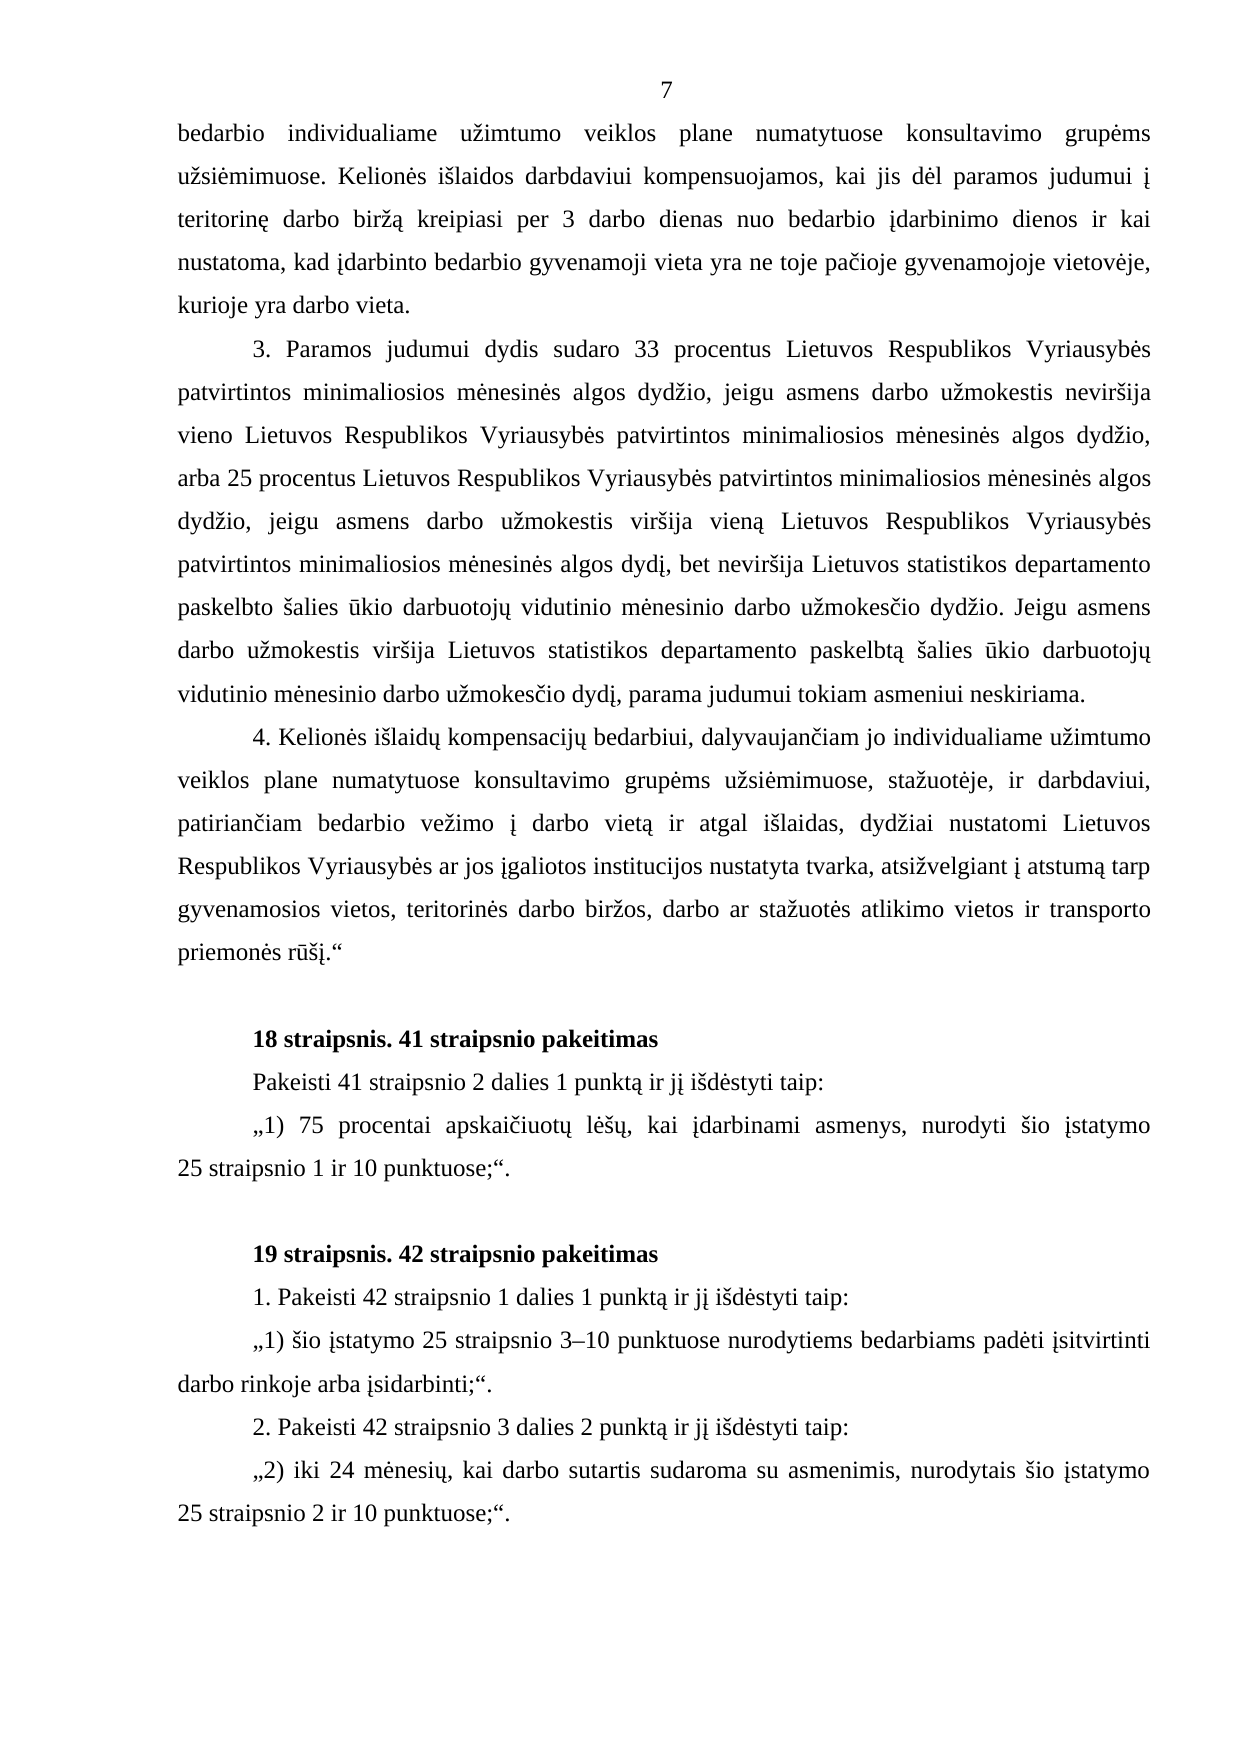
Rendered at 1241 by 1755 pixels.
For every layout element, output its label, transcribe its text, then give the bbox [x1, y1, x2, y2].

text „2) iki 24 mėnesių, kai darbo sutartis sudaroma su asmenimis, nurodytais šio įstatymo 25 straipsnio 2 ir 10 punktuose;“. [177, 1455, 1152, 1527]
text „1) 75 procentai apskaičiuotų lėšų, kai įdarbinami asmenys, nurodyti šio įstatymo 25 straipsnio 1 ir 10 punktuose;“. [177, 1110, 1152, 1182]
text 4. Kelionės išlaidų kompensacijų bedarbiui, dalyvaujančiam jo individualiame užimtumo veiklos plane numatytuose konsultavimo grupėms užsiėmimuose, stažuotėje, ir darbdaviui, patiriančiam bedarbio vežimo į darbo vietą ir atgal išlaidas, dydžiai nustatomi Lietuvos Respublikos Vyriausybės ar jos įgaliotos institucijos nustatyta tvarka, atsižvelgiant į atstumą tarp gyvenamosios vietos, teritorinės darbo biržos, darbo ar stažuotės atlikimo vietos ir transporto priemonės rūšį.“ [177, 722, 1152, 966]
text 1. Pakeisti 42 straipsnio 1 dalies 1 punktą ir jį išdėstyti taip: [177, 1282, 1152, 1311]
text 18 straipsnis. 41 straipsnio pakeitimas [177, 1024, 1152, 1052]
text 19 straipsnis. 42 straipsnio pakeitimas [177, 1239, 1152, 1268]
text Pakeisti 41 straipsnio 2 dalies 1 punktą ir jį išdėstyti taip: [177, 1067, 1152, 1096]
text bedarbio individualiame užimtumo veiklos plane numatytuose konsultavimo grupėms užsiėmimuose. Kelionės išlaidos darbdaviui kompensuojamos, kai jis dėl paramos judumui į teritorinę darbo biržą kreipiasi per 3 darbo dienas nuo bedarbio įdarbinimo dienos ir kai nustatoma, kad įdarbinto bedarbio gyvenamoji vieta yra ne toje pačioje gyvenamojoje vietovėje, kurioje yra darbo vieta. [177, 118, 1152, 319]
text 3. Paramos judumui dydis sudaro 33 procentus Lietuvos Respublikos Vyriausybės patvirtintos minimaliosios mėnesinės algos dydžio, jeigu asmens darbo užmokestis neviršija vieno Lietuvos Respublikos Vyriausybės patvirtintos minimaliosios mėnesinės algos dydžio, arba 25 procentus Lietuvos Respublikos Vyriausybės patvirtintos minimaliosios mėnesinės algos dydžio, jeigu asmens darbo užmokestis viršija vieną Lietuvos Respublikos Vyriausybės patvirtintos minimaliosios mėnesinės algos dydį, bet neviršija Lietuvos statistikos departamento paskelbto šalies ūkio darbuotojų vidutinio mėnesinio darbo užmokesčio dydžio. Jeigu asmens darbo užmokestis viršija Lietuvos statistikos departamento paskelbtą šalies ūkio darbuotojų vidutinio mėnesinio darbo užmokesčio dydį, parama judumui tokiam asmeniui neskiriama. [177, 334, 1152, 707]
text „1) šio įstatymo 25 straipsnio 3–10 punktuose nurodytiems bedarbiams padėti įsitvirtinti darbo rinkoje arba įsidarbinti;“. [177, 1326, 1152, 1397]
text 2. Pakeisti 42 straipsnio 3 dalies 2 punktą ir jį išdėstyti taip: [177, 1412, 1152, 1441]
